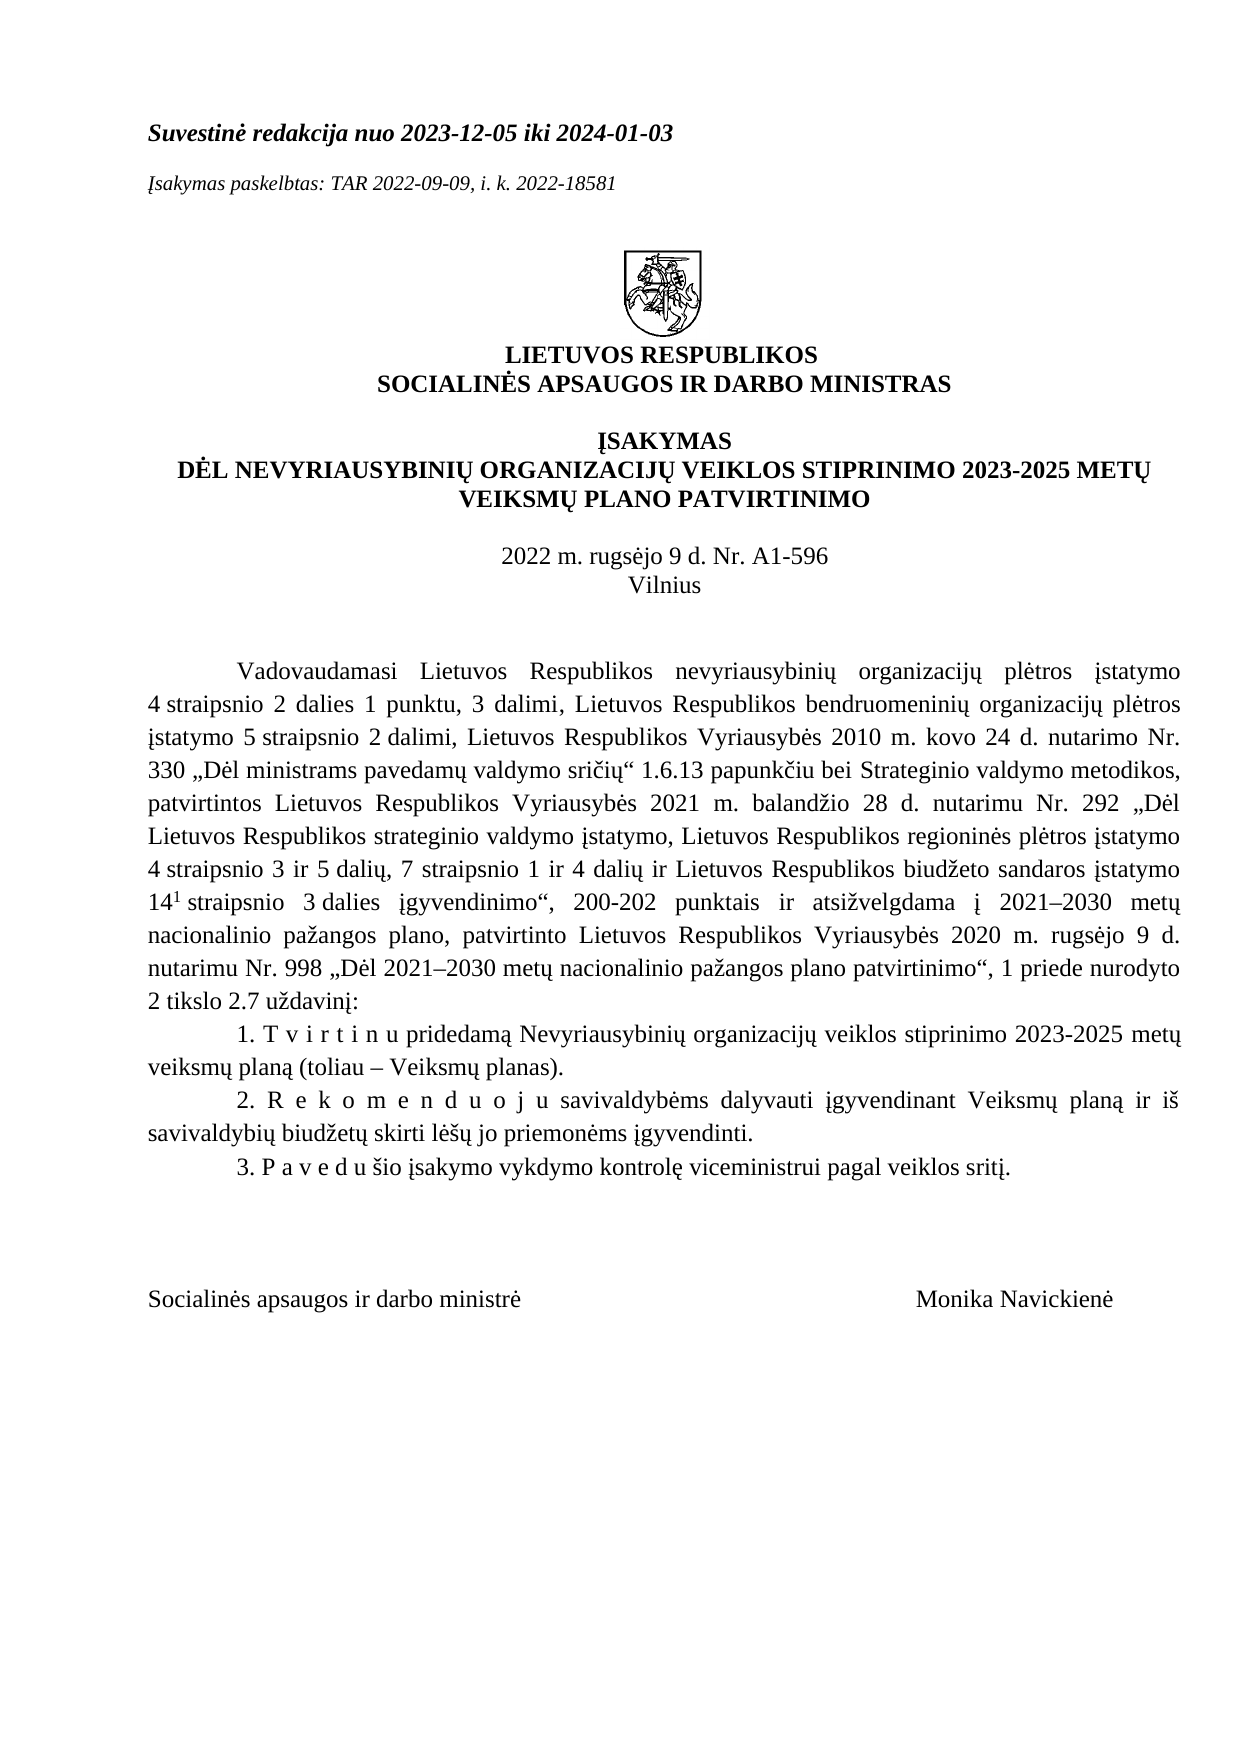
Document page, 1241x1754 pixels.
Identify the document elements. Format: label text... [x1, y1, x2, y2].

text Vilnius [148, 570, 1181, 599]
text SOCIALINĖS APSAUGOS IR DARBO MINISTRAS [148, 369, 1181, 397]
text LIETUVOS RESPUBLIKOS [148, 340, 1181, 369]
text Vadovaudamasi Lietuvos Respublikos nevyriausybinių organizacijų plėtros įstatymo 4 straipsnio 2 dalies 1 punktu, 3 dalimi, Lietuvos Respublikos bendruomeninių organizacijų plėtros įstatymo 5 straipsnio 2 dalimi, Lietuvos Respublikos Vyriausybės 2010 m. kovo 24 d. nutarimo Nr. 330 „Dėl ministrams pavedamų valdymo sričių“ 1.6.13 papunkčiu bei Strateginio valdymo metodikos, patvirtintos Lietuvos Respublikos Vyriausybės 2021 m. balandžio 28 d. nutarimu Nr. 292 „Dėl Lietuvos Respublikos strateginio valdymo įstatymo, Lietuvos Respublikos regioninės plėtros įstatymo 4 straipsnio 3 ir 5 dalių, 7 straipsnio 1 ir 4 dalių ir Lietuvos Respublikos biudžeto sandaros įstatymo 141 straipsnio 3 dalies įgyvendinimo“, 200-202 punktais ir atsižvelgdama į 2021–2030 metų nacionalinio pažangos plano, patvirtinto Lietuvos Respublikos Vyriausybės 2020 m. rugsėjo 9 d. nutarimu Nr. 998 „Dėl 2021–2030 metų nacionalinio pažangos plano patvirtinimo“, 1 priede nurodyto 2 tikslo 2.7 uždavinį: [148, 656, 1181, 1015]
text 2. R e k o m e n d u o j u savivaldybėms dalyvauti įgyvendinant Veiksmų planą ir iš savivaldybių biudžetų skirti lėšų jo priemonėms įgyvendinti. [148, 1086, 1181, 1147]
text Suvestinė redakcija nuo 2023-12-05 iki 2024-01-03 [148, 118, 1181, 147]
text 3. P a v e d u šio įsakymo vykdymo kontrolę viceministrui pagal veiklos sritį. [148, 1152, 1181, 1180]
text 1. T v i r t i n u pridedamą Nevyriausybinių organizacijų veiklos stiprinimo 2023-2025 metų veiksmų planą (toliau – Veiksmų planas). [148, 1019, 1181, 1081]
text Socialinės apsaugos ir darbo ministrė Monika Navickienė [148, 1284, 1181, 1312]
text ĮSAKYMAS [148, 426, 1181, 455]
text DĖL NEVYRIAUSYBINIŲ ORGANIZACIJŲ VEIKLOS STIPRINIMO 2023-2025 METŲ VEIKSMŲ PLANO PATVIRTINIMO [148, 455, 1181, 512]
text 2022 m. rugsėjo 9 d. Nr. A1-596 [148, 541, 1181, 570]
text Įsakymas paskelbtas: TAR 2022-09-09, i. k. 2022-18581 [148, 171, 1181, 195]
